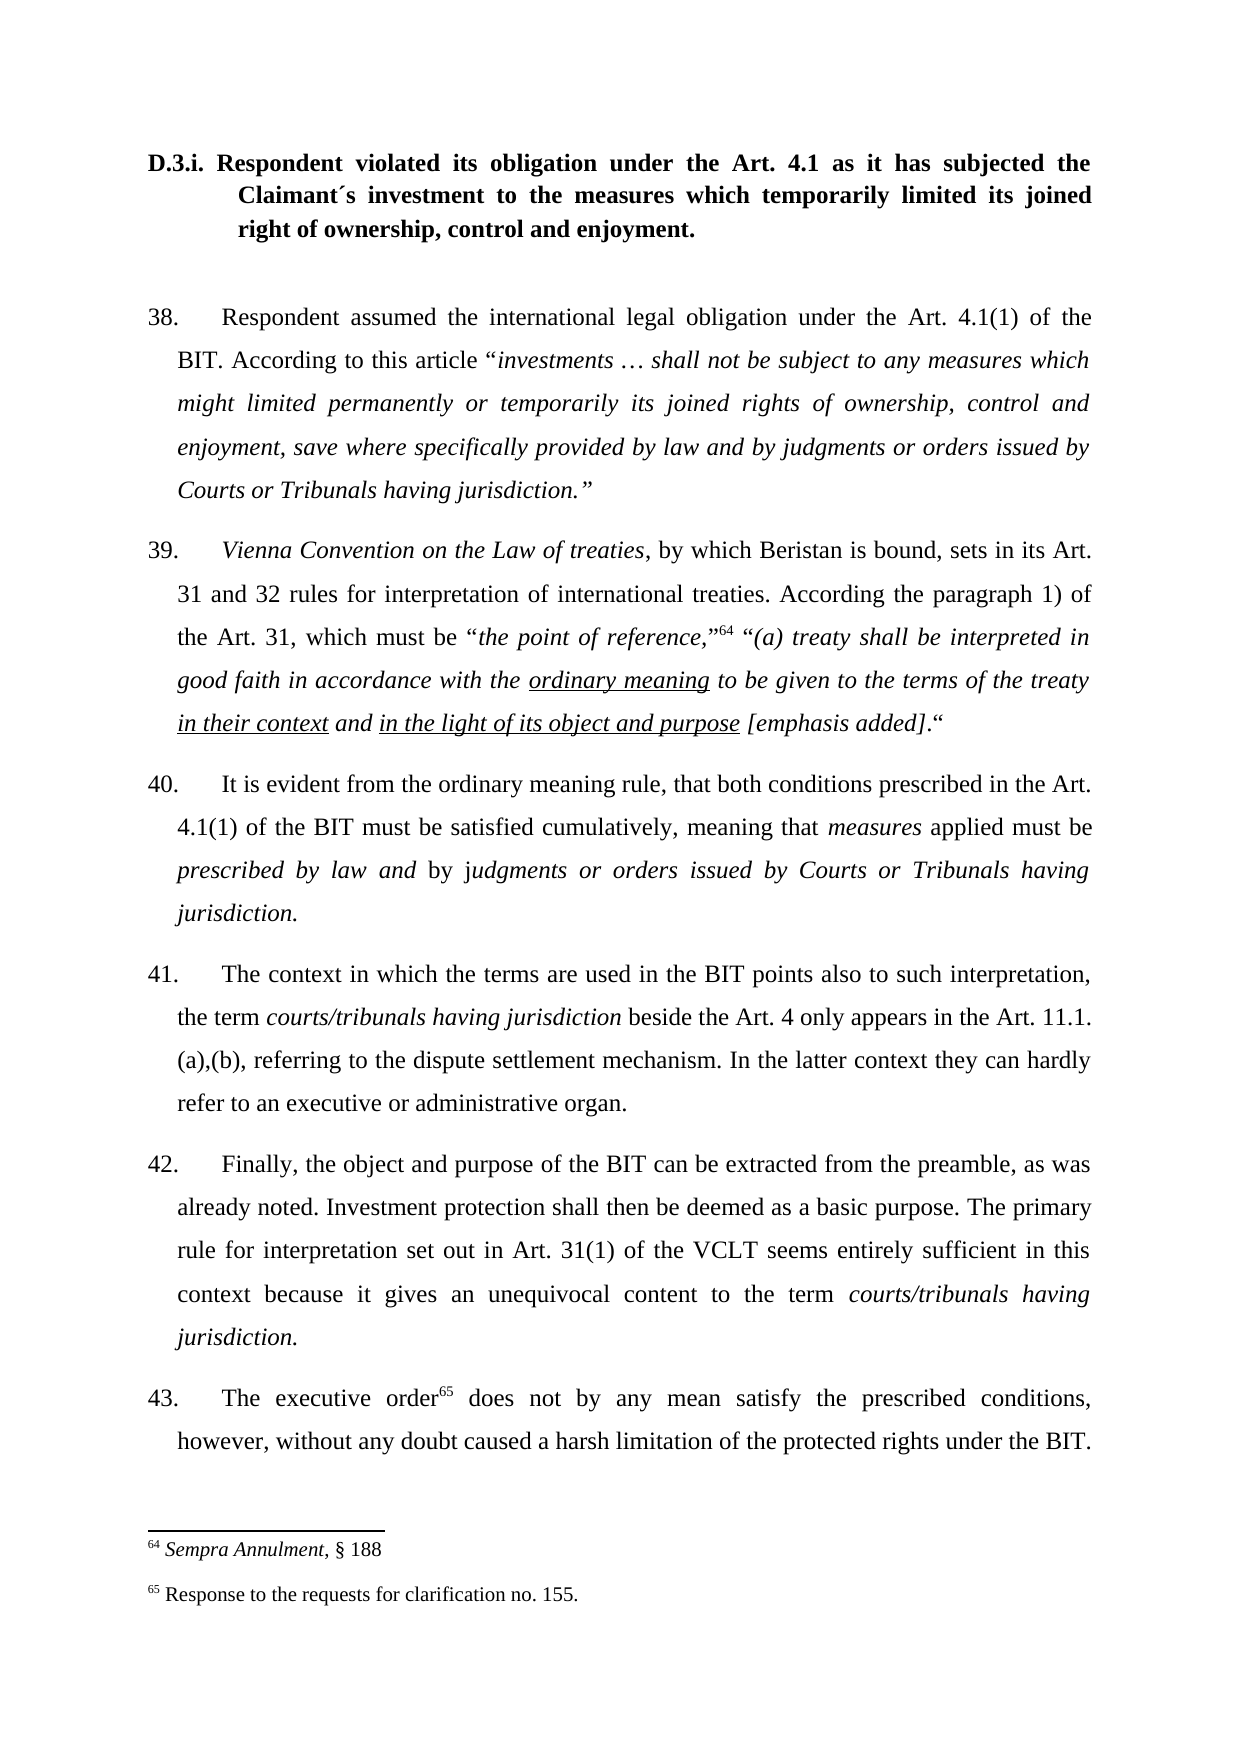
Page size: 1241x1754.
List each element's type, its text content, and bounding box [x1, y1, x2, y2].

list The context in which the terms are used in the BIT points also to such interpretation, the term courts/tribunals having jurisdiction beside the Art. 4 only appears in the Art. 11.1.(a),(b), referring to the dispute settlement mechanism. In the latter context they can hardly refer to an executive or administrative organ. [148, 959, 1092, 1117]
subtitle D.3.i. Respondent violated its obligation under the Art. 4.1 as it has subjected the Claimant´s investment to the measures which temporarily limited its joined right of ownership, control and enjoyment. [148, 148, 1092, 242]
list The executive order does not by any mean satisfy the prescribed conditions, however, without any doubt caused a harsh limitation of the protected rights under the BIT. [148, 1383, 1092, 1454]
list Sempra Annulment, § 188 [148, 1537, 1092, 1561]
list Response to the requests for clarification no. 155. [148, 1582, 1092, 1606]
list Vienna Convention on the Law of treaties, by which Beristan is bound, sets in its Art. 31 and 32 rules for interpretation of international treaties. According the paragraph 1) of the Art. 31, which must be “the point of reference,” “(a) treaty shall be interpreted in good faith in accordance with the ordinary meaning to be given to the terms of the treaty in their context and in the light of its object and purpose [emphasis added].“ [148, 536, 1092, 737]
list Respondent assumed the international legal obligation under the Art. 4.1(1) of the BIT. According to this article “investments … shall not be subject to any measures which might limited permanently or temporarily its joined rights of ownership, control and enjoyment, save where specifically provided by law and by judgments or orders issued by Courts or Tribunals having jurisdiction.” [148, 302, 1092, 503]
list It is evident from the ordinary meaning rule, that both conditions prescribed in the Art. 4.1(1) of the BIT must be satisfied cumulatively, meaning that measures applied must be prescribed by law and by judgments or orders issued by Courts or Tribunals having jurisdiction. [148, 769, 1092, 927]
list Finally, the object and purpose of the BIT can be extracted from the preamble, as was already noted. Investment protection shall then be deemed as a basic purpose. The primary rule for interpretation set out in Art. 31(1) of the VCLT seems entirely sufficient in this context because it gives an unequivocal content to the term courts/tribunals having jurisdiction. [148, 1149, 1092, 1351]
